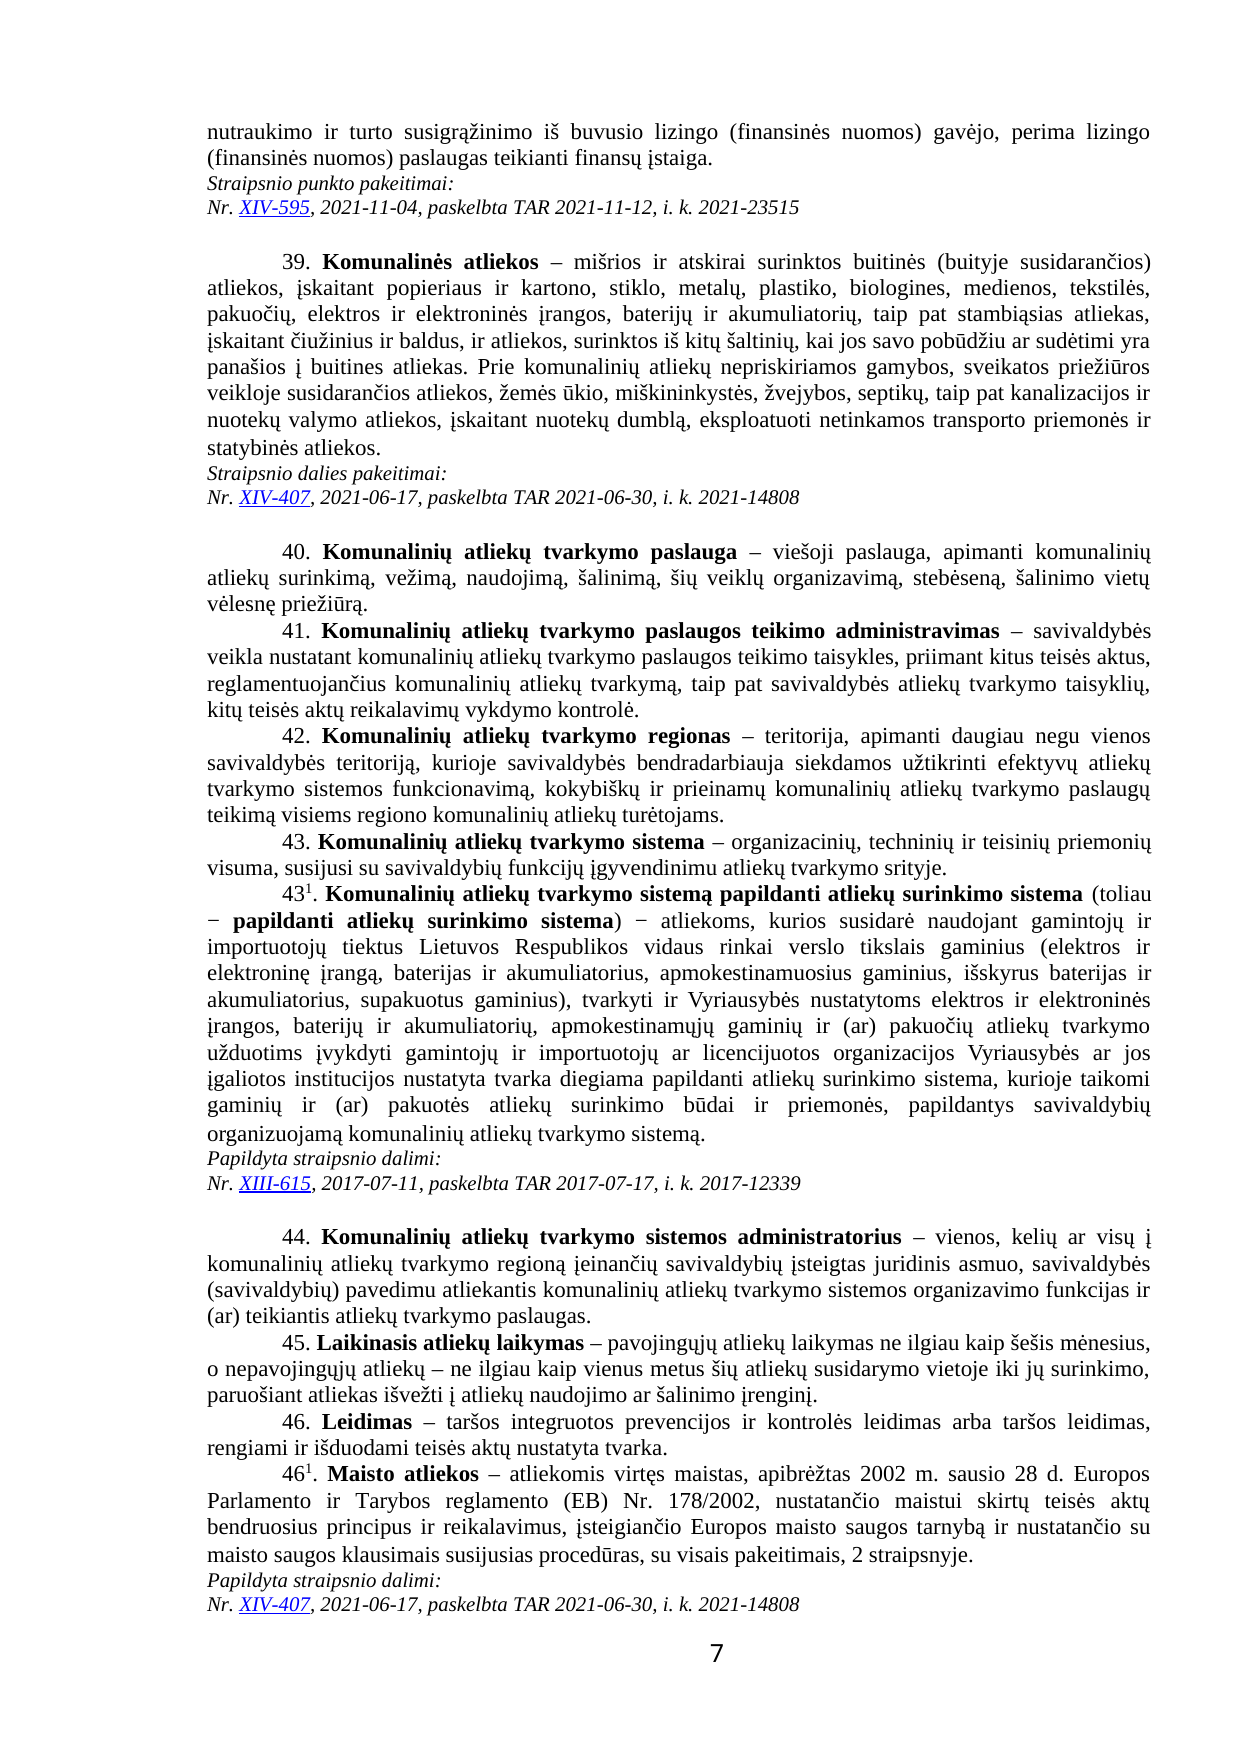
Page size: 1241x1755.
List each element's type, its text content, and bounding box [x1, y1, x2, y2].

text 45. Laikinasis atliekų laikymas – pavojingųjų atliekų laikymas ne ilgiau kaip šešis mėnesius, o nepavojingųjų atliekų – ne ilgiau kaip vienus metus šių atliekų susidarymo vietoje iki jų surinkimo, paruošiant atliekas išvežti į atliekų naudojimo ar šalinimo įrenginį. [207, 1329, 1152, 1408]
text Nr. XIII-615, 2017-07-11, paskelbta TAR 2017-07-17, i. k. 2017-12339 [207, 1170, 1152, 1194]
text nutraukimo ir turto susigrąžinimo iš buvusio lizingo (finansinės nuomos) gavėjo, perima lizingo (finansinės nuomos) paslaugas teikianti finansų įstaiga. [207, 118, 1152, 171]
text Straipsnio dalies pakeitimai: [207, 461, 1152, 485]
text Straipsnio punkto pakeitimai: [207, 171, 1152, 195]
text 39. Komunalinės atliekos – mišrios ir atskirai surinktos buitinės (buityje susidarančios) atliekos, įskaitant popieriaus ir kartono, stiklo, metalų, plastiko, biologines, medienos, tekstilės, pakuočių, elektros ir elektroninės įrangos, baterijų ir akumuliatorių, taip pat stambiąsias atliekas, įskaitant čiužinius ir baldus, ir atliekos, surinktos iš kitų šaltinių, kai jos savo pobūdžiu ar sudėtimi yra panašios į buitines atliekas. Prie komunalinių atliekų nepriskiriamos gamybos, sveikatos priežiūros veikloje susidarančios atliekos, žemės ūkio, miškininkystės, žvejybos, septikų, taip pat kanalizacijos ir nuotekų valymo atliekos, įskaitant nuotekų dumblą, eksploatuoti netinkamos transporto priemonės ir statybinės atliekos. [207, 248, 1152, 461]
text 44. Komunalinių atliekų tvarkymo sistemos administratorius – vienos, kelių ar visų į komunalinių atliekų tvarkymo regioną įeinančių savivaldybių įsteigtas juridinis asmuo, savivaldybės (savivaldybių) pavedimu atliekantis komunalinių atliekų tvarkymo sistemos organizavimo funkcijas ir (ar) teikiantis atliekų tvarkymo paslaugas. [207, 1223, 1152, 1329]
text Nr. XIV-595, 2021-11-04, paskelbta TAR 2021-11-12, i. k. 2021-23515 [207, 195, 1152, 219]
text 42. Komunalinių atliekų tvarkymo regionas – teritorija, apimanti daugiau negu vienos savivaldybės teritoriją, kurioje savivaldybės bendradarbiauja siekdamos užtikrinti efektyvų atliekų tvarkymo sistemos funkcionavimą, kokybiškų ir prieinamų komunalinių atliekų tvarkymo paslaugų teikimą visiems regiono komunalinių atliekų turėtojams. [207, 722, 1152, 828]
text 431. Komunalinių atliekų tvarkymo sistemą papildanti atliekų surinkimo sistema (toliau − papildanti atliekų surinkimo sistema) − atliekoms, kurios susidarė naudojant gamintojų ir importuotojų tiektus Lietuvos Respublikos vidaus rinkai verslo tikslais gaminius (elektros ir elektroninę įrangą, baterijas ir akumuliatorius, apmokestinamuosius gaminius, išskyrus baterijas ir akumuliatorius, supakuotus gaminius), tvarkyti ir Vyriausybės nustatytoms elektros ir elektroninės įrangos, baterijų ir akumuliatorių, apmokestinamųjų gaminių ir (ar) pakuočių atliekų tvarkymo užduotims įvykdyti gamintojų ir importuotojų ar licencijuotos organizacijos Vyriausybės ar jos įgaliotos institucijos nustatyta tvarka diegiama papildanti atliekų surinkimo sistema, kurioje taikomi gaminių ir (ar) pakuotės atliekų surinkimo būdai ir priemonės, papildantys savivaldybių organizuojamą komunalinių atliekų tvarkymo sistemą. [207, 880, 1152, 1146]
text 43. Komunalinių atliekų tvarkymo sistema – organizacinių, techninių ir teisinių priemonių visuma, susijusi su savivaldybių funkcijų įgyvendinimu atliekų tvarkymo srityje. [207, 828, 1152, 880]
text 46. Leidimas – taršos integruotos prevencijos ir kontrolės leidimas arba taršos leidimas, rengiami ir išduodami teisės aktų nustatyta tvarka. [207, 1408, 1152, 1460]
text 461. Maisto atliekos – atliekomis virtęs maistas, apibrėžtas 2002 m. sausio 28 d. Europos Parlamento ir Tarybos reglamento (EB) Nr. 178/2002, nustatančio maistui skirtų teisės aktų bendruosius principus ir reikalavimus, įsteigiančio Europos maisto saugos tarnybą ir nustatančio su maisto saugos klausimais susijusias procedūras, su visais pakeitimais, 2 straipsnyje. [207, 1460, 1152, 1568]
text Nr. XIV-407, 2021-06-17, paskelbta TAR 2021-06-30, i. k. 2021-14808 [207, 1592, 1152, 1616]
text Nr. XIV-407, 2021-06-17, paskelbta TAR 2021-06-30, i. k. 2021-14808 [207, 485, 1152, 509]
text Papildyta straipsnio dalimi: [207, 1146, 1152, 1170]
text 40. Komunalinių atliekų tvarkymo paslauga – viešoji paslauga, apimanti komunalinių atliekų surinkimą, vežimą, naudojimą, šalinimą, šių veiklų organizavimą, stebėseną, šalinimo vietų vėlesnę priežiūrą. [207, 538, 1152, 617]
text Papildyta straipsnio dalimi: [207, 1568, 1152, 1592]
text 41. Komunalinių atliekų tvarkymo paslaugos teikimo administravimas – savivaldybės veikla nustatant komunalinių atliekų tvarkymo paslaugos teikimo taisykles, priimant kitus teisės aktus, reglamentuojančius komunalinių atliekų tvarkymą, taip pat savivaldybės atliekų tvarkymo taisyklių, kitų teisės aktų reikalavimų vykdymo kontrolė. [207, 617, 1152, 722]
